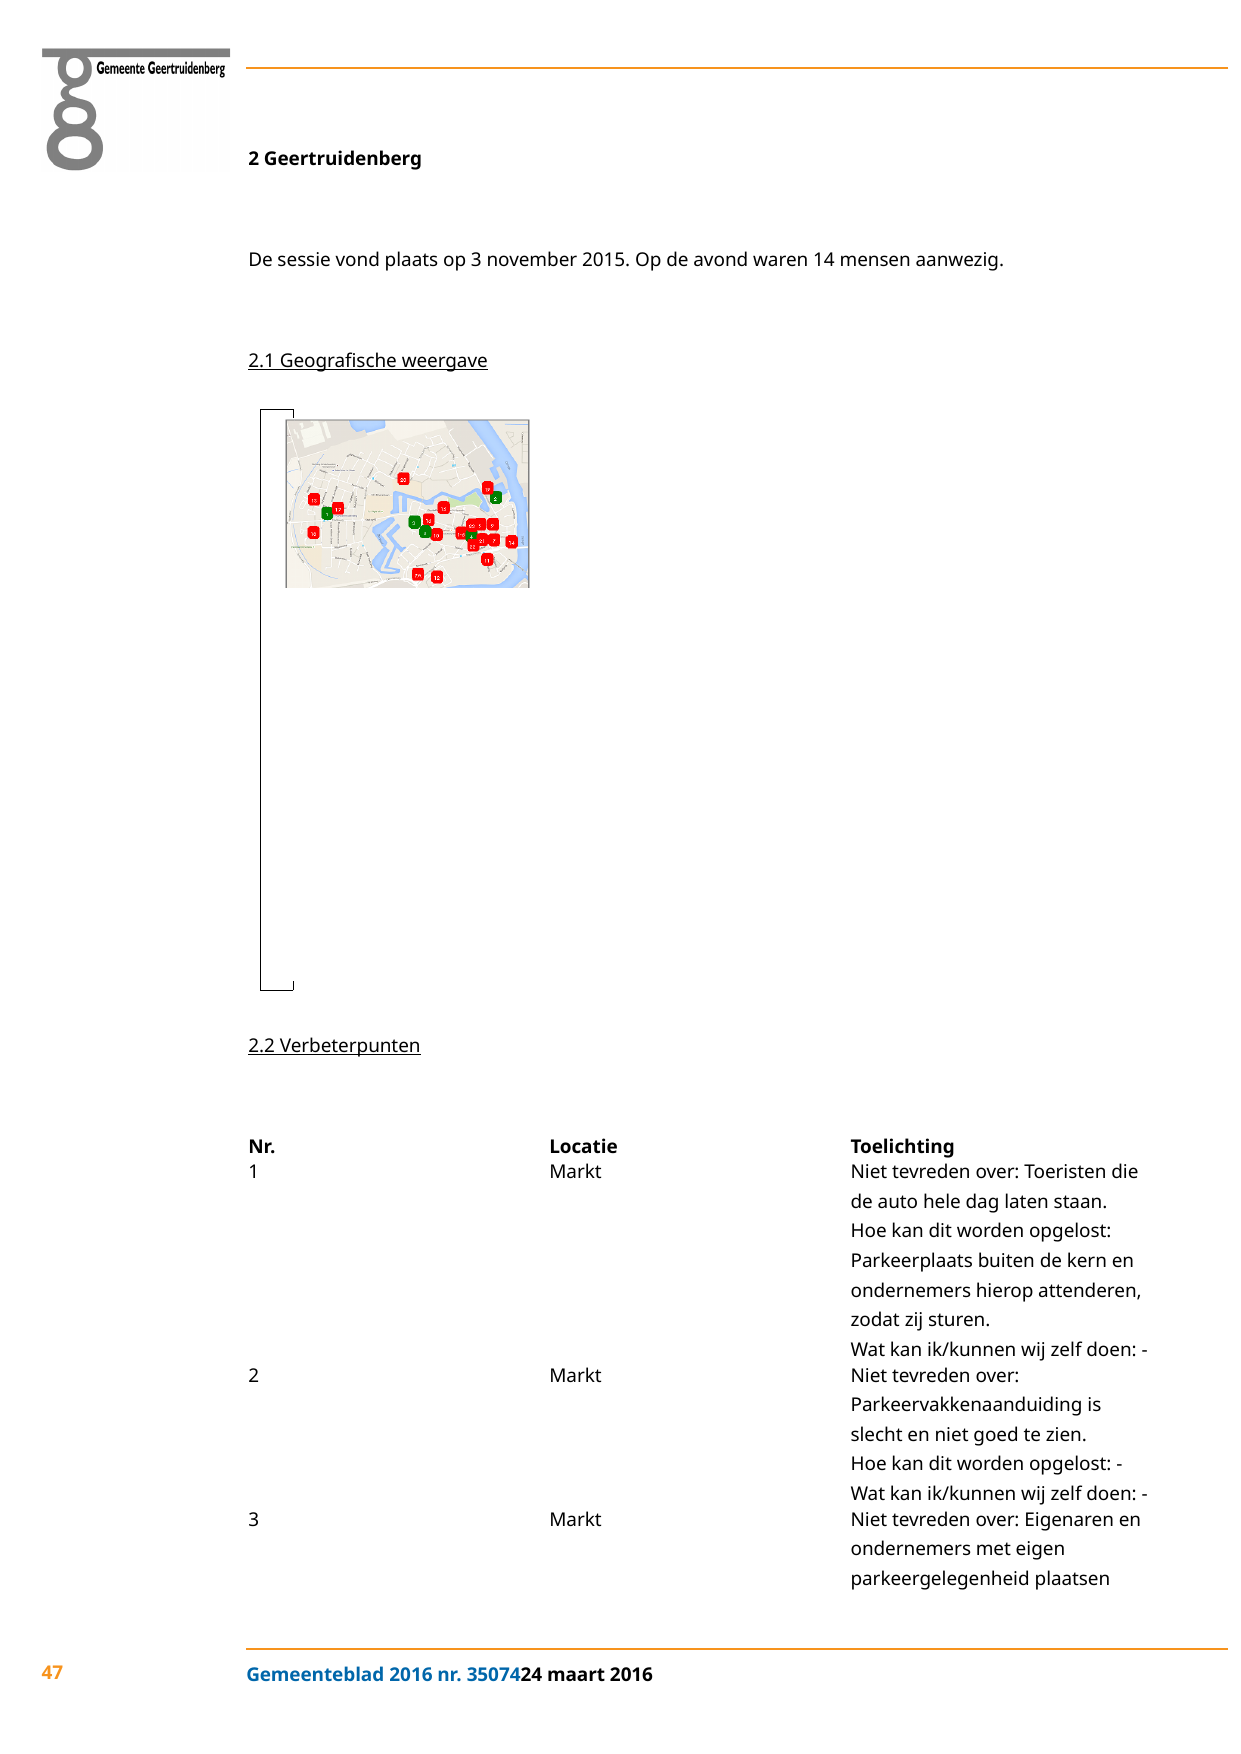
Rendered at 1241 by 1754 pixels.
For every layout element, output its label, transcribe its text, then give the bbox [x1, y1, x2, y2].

table_cell Markt [549, 1506, 850, 1591]
table_cell Markt [549, 1159, 850, 1362]
table_cell Niet tevreden over: Eigenaren en ondernemers met eigen parkeergelegenheid plaatsen [850, 1506, 1152, 1591]
table_header Nr. [248, 1133, 549, 1158]
text 2.1 Geografische weergave [248, 347, 1152, 373]
table_header Toelichting [850, 1133, 1152, 1158]
table_cell Niet tevreden over: Toeristen die de auto hele dag laten staan. Hoe kan dit worden opgelost: Parkeerplaats buiten de kern en ondernemers hierop attenderen, zodat zij sturen. Wat kan ik/kunnen wij zelf doen: - [850, 1159, 1152, 1362]
table_cell Markt [549, 1362, 850, 1506]
table_cell Niet tevreden over: Parkeervakkenaanduiding is slecht en niet goed te zien. Hoe kan dit worden opgelost: - Wat kan ik/kunnen wij zelf doen: - [850, 1362, 1152, 1506]
table_cell 1 [248, 1159, 549, 1362]
text 2.2 Verbeterpunten [248, 1032, 1152, 1058]
table_cell 3 [248, 1506, 549, 1591]
picture [268, 418, 1173, 981]
table_header Locatie [549, 1133, 850, 1158]
text De sessie vond plaats op 3 november 2015. Op de avond waren 14 mensen aanwezig. [248, 246, 1152, 272]
text 2 Geertruidenberg [248, 145, 1152, 171]
picture [41, 47, 231, 172]
table_cell 2 [248, 1362, 549, 1506]
